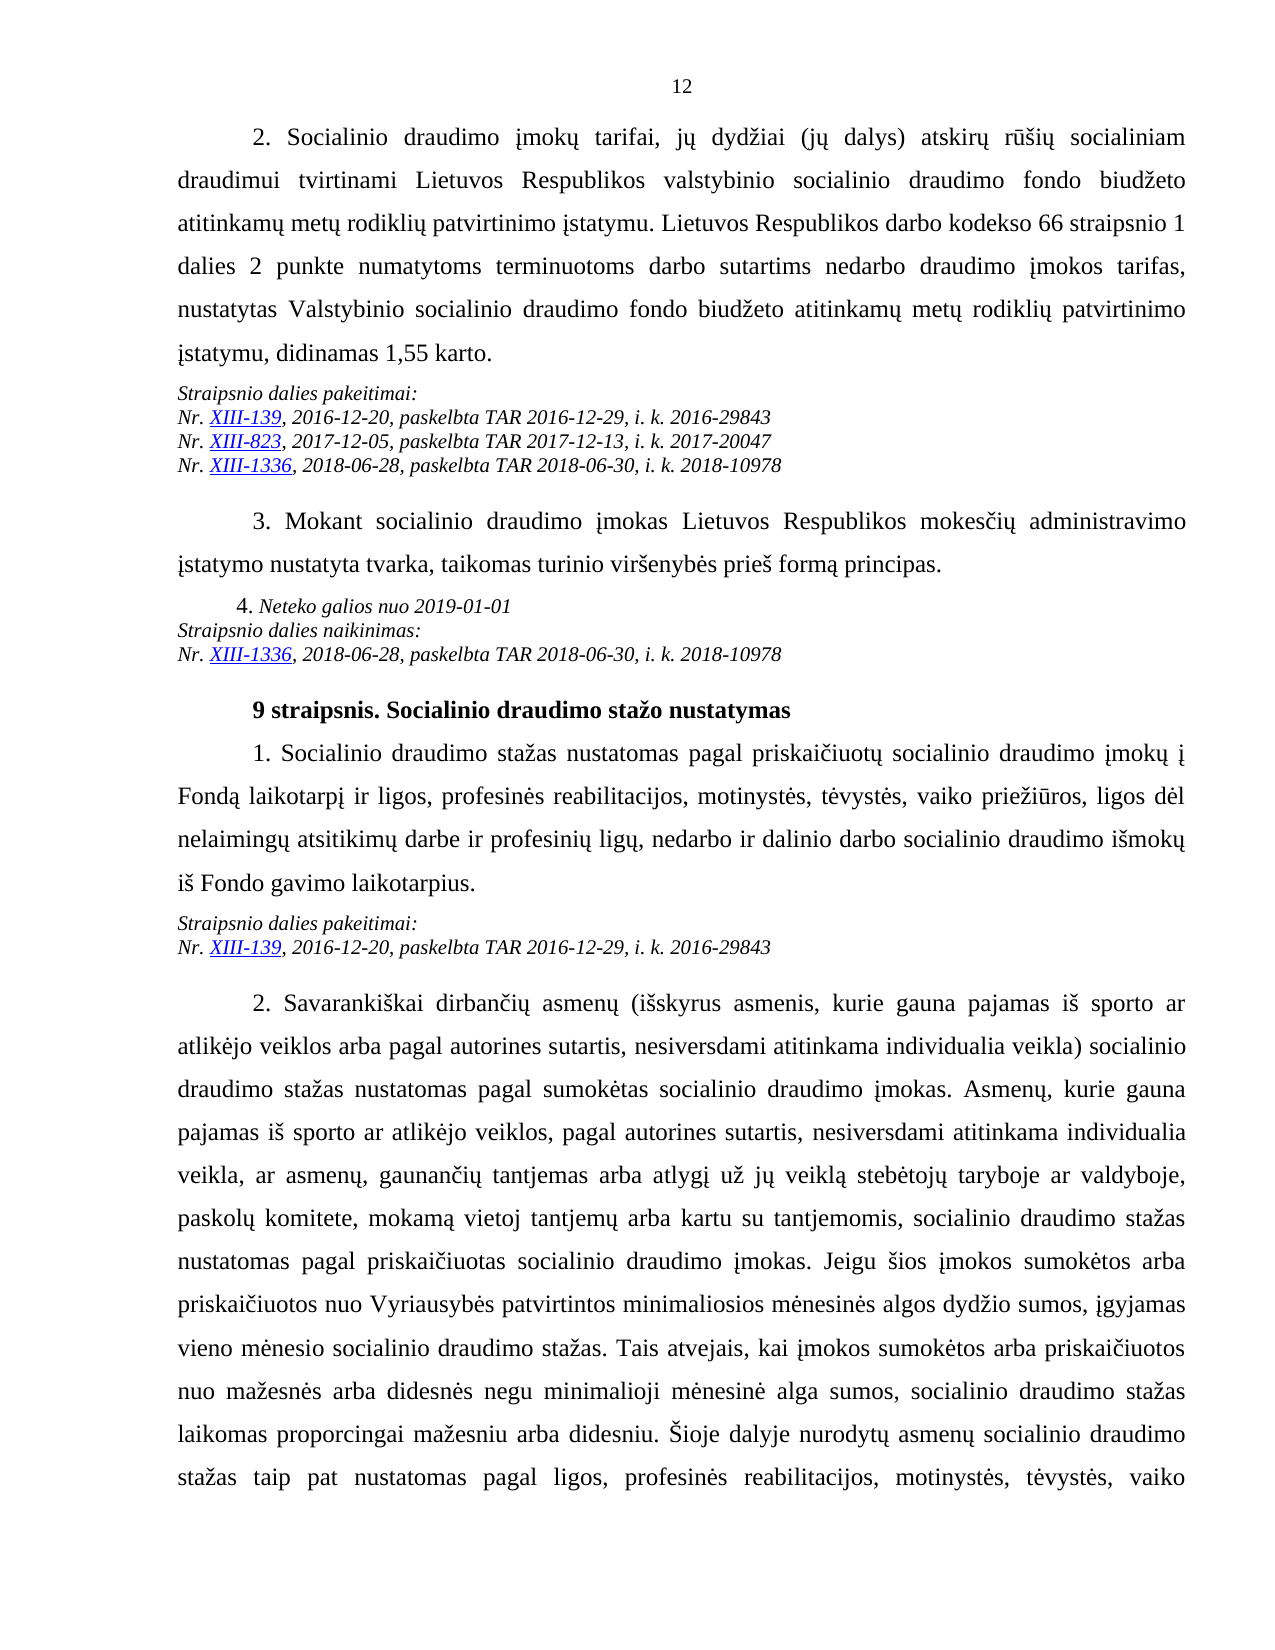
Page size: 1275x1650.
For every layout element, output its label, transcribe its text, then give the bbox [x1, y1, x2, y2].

text 3. Mokant socialinio draudimo įmokas Lietuvos Respublikos mokesčių administravimo įstatymo nustatyta tvarka, taikomas turinio viršenybės prieš formą principas. [177, 506, 1186, 578]
text 4. Neteko galios nuo 2019-01-01 [177, 592, 1186, 618]
text Nr. XIII-823, 2017-12-05, paskelbta TAR 2017-12-13, i. k. 2017-20047 [177, 429, 1186, 453]
text Nr. XIII-139, 2016-12-20, paskelbta TAR 2016-12-29, i. k. 2016-29843 [177, 405, 1186, 429]
text Nr. XIII-1336, 2018-06-28, paskelbta TAR 2018-06-30, i. k. 2018-10978 [177, 453, 1186, 477]
text 2. Savarankiškai dirbančių asmenų (išskyrus asmenis, kurie gauna pajamas iš sporto ar atlikėjo veiklos arba pagal autorines sutartis, nesiversdami atitinkama individualia veikla) socialinio draudimo stažas nustatomas pagal sumokėtas socialinio draudimo įmokas. Asmenų, kurie gauna pajamas iš sporto ar atlikėjo veiklos, pagal autorines sutartis, nesiversdami atitinkama individualia veikla, ar asmenų, gaunančių tantjemas arba atlygį už jų veiklą stebėtojų taryboje ar valdyboje, paskolų komitete, mokamą vietoj tantjemų arba kartu su tantjemomis, socialinio draudimo stažas nustatomas pagal priskaičiuotas socialinio draudimo įmokas. Jeigu šios įmokos sumokėtos arba priskaičiuotos nuo Vyriausybės patvirtintos minimaliosios mėnesinės algos dydžio sumos, įgyjamas vieno mėnesio socialinio draudimo stažas. Tais atvejais, kai įmokos sumokėtos arba priskaičiuotos nuo mažesnės arba didesnės negu minimalioji mėnesinė alga sumos, socialinio draudimo stažas laikomas proporcingai mažesniu arba didesniu. Šioje dalyje nurodytų asmenų socialinio draudimo stažas taip pat nustatomas pagal ligos, profesinės reabilitacijos, motinystės, tėvystės, vaiko [177, 988, 1186, 1491]
text Straipsnio dalies pakeitimai: [177, 911, 1186, 935]
text 9 straipsnis. Socialinio draudimo stažo nustatymas [177, 695, 1186, 724]
text Nr. XIII-1336, 2018-06-28, paskelbta TAR 2018-06-30, i. k. 2018-10978 [177, 642, 1186, 666]
text 2. Socialinio draudimo įmokų tarifai, jų dydžiai (jų dalys) atskirų rūšių socialiniam draudimui tvirtinami Lietuvos Respublikos valstybinio socialinio draudimo fondo biudžeto atitinkamų metų rodiklių patvirtinimo įstatymu. Lietuvos Respublikos darbo kodekso 66 straipsnio 1 dalies 2 punkte numatytoms terminuotoms darbo sutartims nedarbo draudimo įmokos tarifas, nustatytas Valstybinio socialinio draudimo fondo biudžeto atitinkamų metų rodiklių patvirtinimo įstatymu, didinamas 1,55 karto. [177, 122, 1186, 366]
text Straipsnio dalies pakeitimai: [177, 381, 1186, 405]
text 1. Socialinio draudimo stažas nustatomas pagal priskaičiuotų socialinio draudimo įmokų į Fondą laikotarpį ir ligos, profesinės reabilitacijos, motinystės, tėvystės, vaiko priežiūros, ligos dėl nelaimingų atsitikimų darbe ir profesinių ligų, nedarbo ir dalinio darbo socialinio draudimo išmokų iš Fondo gavimo laikotarpius. [177, 738, 1186, 896]
text Nr. XIII-139, 2016-12-20, paskelbta TAR 2016-12-29, i. k. 2016-29843 [177, 935, 1186, 959]
text Straipsnio dalies naikinimas: [177, 618, 1186, 642]
